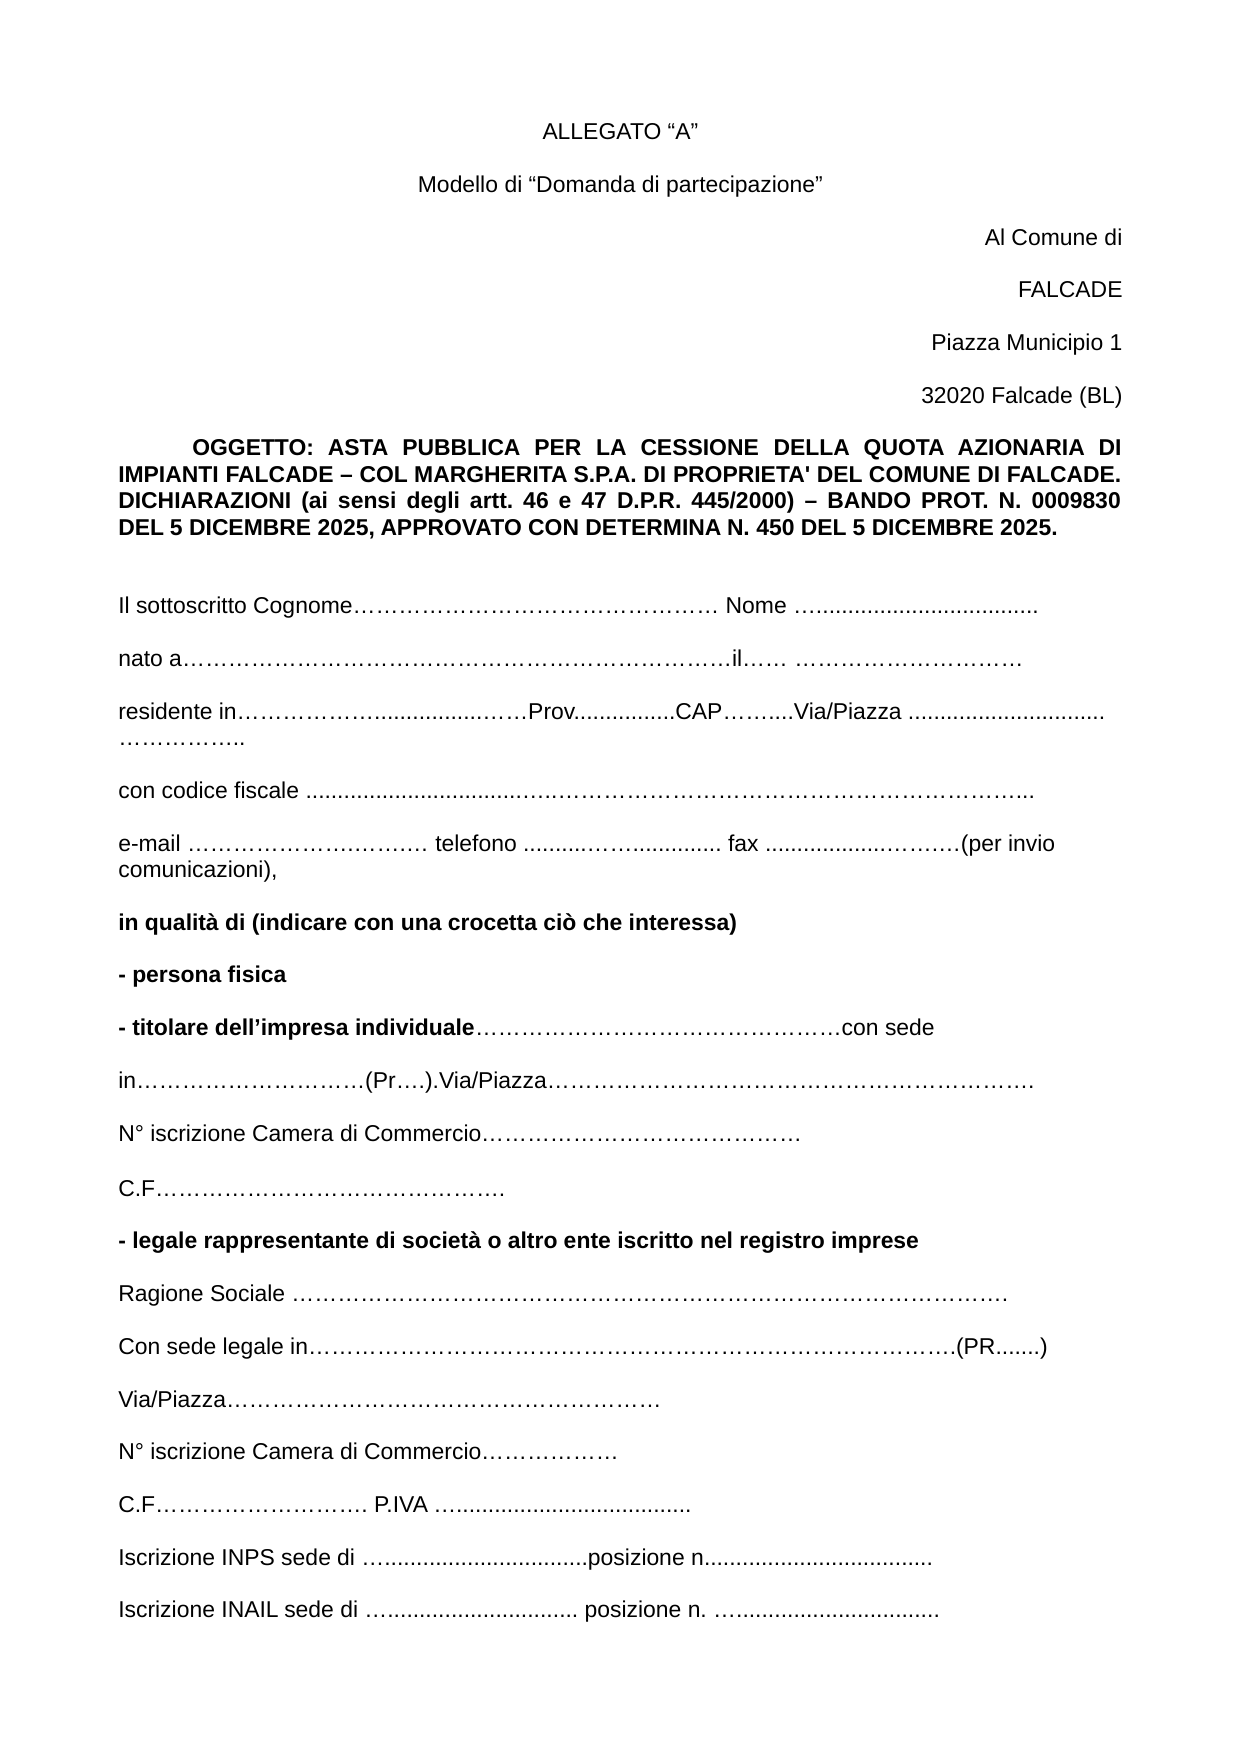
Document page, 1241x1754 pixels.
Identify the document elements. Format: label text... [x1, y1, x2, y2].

text - titolare dell’impresa individuale…………………………………………con sede [118, 1014, 1122, 1041]
text Iscrizione INAIL sede di ….............................. posizione n. …................................ [118, 1596, 1122, 1623]
text Modello di “Domanda di partecipazione” [118, 171, 1122, 197]
text residente in……………….................……Prov................CAP……....Via/Piazza ............................... [118, 698, 1122, 724]
text OGGETTO: ASTA PUBBLICA PER LA CESSIONE DELLA QUOTA AZIONARIA DI IMPIANTI FALCADE – COL MARGHERITA S.P.A. DI PROPRIETA' DEL COMUNE DI FALCADE. DICHIARAZIONI (ai sensi degli artt. 46 e 47 D.P.R. 445/2000) – BANDO PROT. N. 0009830 DEL 5 DICEMBRE 2025, APPROVATO CON DETERMINA N. 450 DEL 5 DICEMBRE 2025. [118, 434, 1122, 540]
text in qualità di (indicare con una crocetta ciò che interessa) [118, 909, 1122, 935]
text Il sottoscritto Cognome………………………………………… Nome …................................... [118, 592, 1122, 619]
text Con sede legale in………………………………………………………………………….(PR.......) [118, 1333, 1122, 1359]
text comunicazioni), [118, 856, 1122, 882]
text Piazza Municipio 1 [118, 329, 1122, 355]
text C.F………………………………………. [118, 1175, 1122, 1201]
text in…………………………(Pr….).Via/Piazza………………………………………………………. [118, 1067, 1122, 1093]
text Al Comune di [118, 223, 1122, 250]
text - persona fisica [118, 961, 1122, 988]
text Via/Piazza………………………………………………… [118, 1386, 1122, 1412]
text ALLEGATO “A” [118, 118, 1122, 144]
text …………….. [118, 724, 1122, 751]
text nato a………………………………………………………………il…… ………………………… [118, 645, 1122, 672]
text C.F………………………. P.IVA …..................................... [118, 1491, 1122, 1517]
text N° iscrizione Camera di Commercio…………………………………… [118, 1119, 1122, 1146]
text Ragione Sociale …………………………………………………………………………………. [118, 1280, 1122, 1306]
text FALCADE [118, 276, 1122, 303]
text con codice fiscale ..................................…..……………………………………………………... [118, 777, 1122, 803]
text e-mail ………………….…….… telefono ..........…….............. fax ...................…….…(per invio [118, 830, 1122, 856]
text 32020 Falcade (BL) [118, 382, 1122, 408]
text Iscrizione INPS sede di …................................posizione n.................................... [118, 1544, 1122, 1570]
text N° iscrizione Camera di Commercio……………… [118, 1438, 1122, 1464]
text - legale rappresentante di società o altro ente iscritto nel registro imprese [118, 1227, 1122, 1254]
